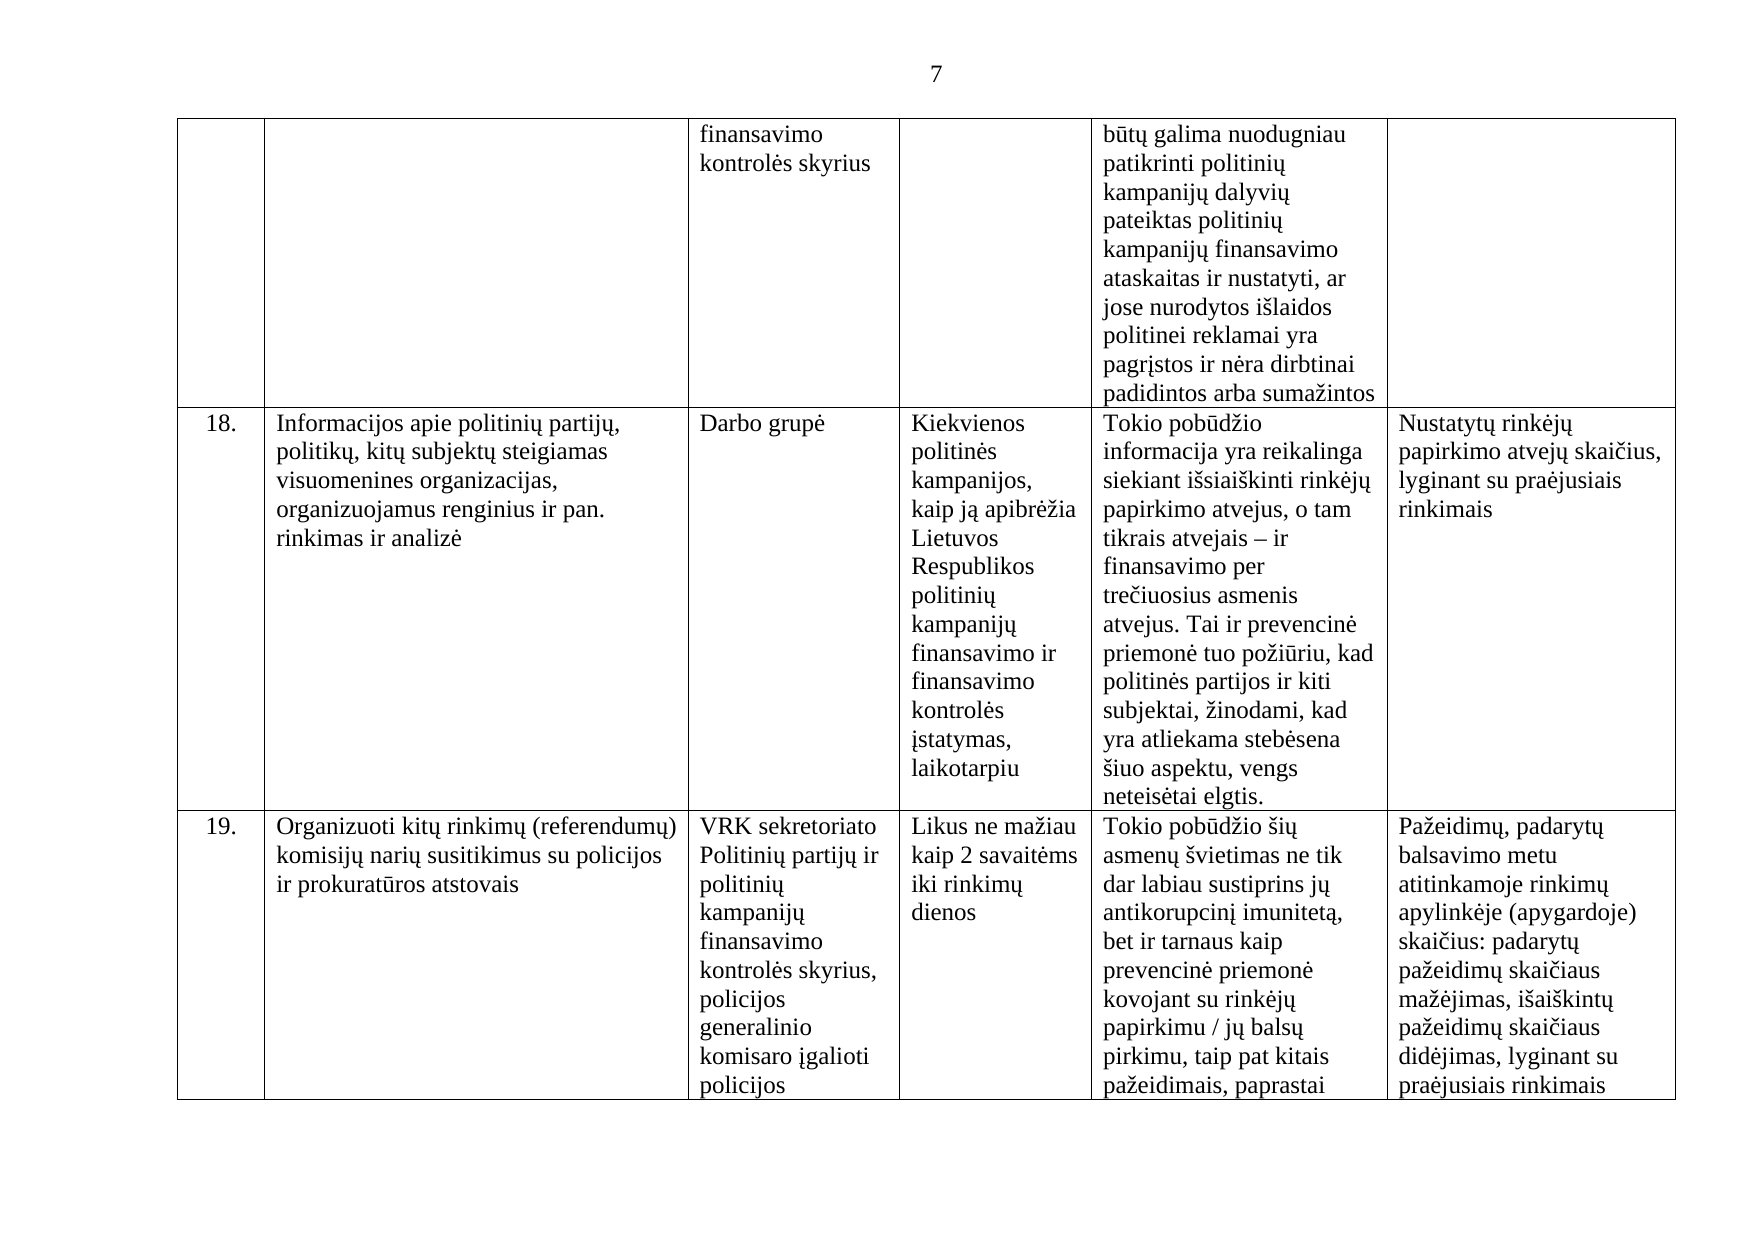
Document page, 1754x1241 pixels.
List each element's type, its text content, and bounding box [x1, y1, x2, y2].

table_cell Informacijos apie politinių partijų, politikų, kitų subjektų steigiamas visuomenines organizacijas, organizuojamus renginius ir pan. rinkimas ir analizė [265, 408, 688, 810]
table_cell [1388, 119, 1675, 407]
table_cell Kiekvienos politinės kampanijos, kaip ją apibrėžia Lietuvos Respublikos politinių kampanijų finansavimo ir finansavimo kontrolės įstatymas, laikotarpiu [900, 408, 1091, 810]
table_cell [178, 119, 264, 407]
table_cell 18. [178, 408, 264, 810]
table_cell [265, 119, 688, 407]
table_cell 19. [178, 811, 264, 1099]
table_cell VRK sekretoriato Politinių partijų ir politinių kampanijų finansavimo kontrolės skyrius, policijos generalinio komisaro įgalioti policijos [689, 811, 899, 1099]
table_cell Pažeidimų, padarytų balsavimo metu atitinkamoje rinkimų apylinkėje (apygardoje) skaičius: padarytų pažeidimų skaičiaus mažėjimas, išaiškintų pažeidimų skaičiaus didėjimas, lyginant su praėjusiais rinkimais [1388, 811, 1675, 1099]
table_cell Organizuoti kitų rinkimų (referendumų) komisijų narių susitikimus su policijos ir prokuratūros atstovais [265, 811, 688, 1099]
table_cell [900, 119, 1091, 407]
table_cell Likus ne mažiau kaip 2 savaitėms iki rinkimų dienos [900, 811, 1091, 1099]
table_cell Nustatytų rinkėjų papirkimo atvejų skaičius, lyginant su praėjusiais rinkimais [1388, 408, 1675, 810]
table_cell finansavimo kontrolės skyrius [689, 119, 899, 407]
table_cell Tokio pobūdžio šių asmenų švietimas ne tik dar labiau sustiprins jų antikorupcinį imunitetą, bet ir tarnaus kaip prevencinė priemonė kovojant su rinkėjų papirkimu / jų balsų pirkimu, taip pat kitais pažeidimais, paprastai [1092, 811, 1387, 1099]
table_cell Tokio pobūdžio informacija yra reikalinga siekiant išsiaiškinti rinkėjų papirkimo atvejus, o tam tikrais atvejais – ir finansavimo per trečiuosius asmenis atvejus. Tai ir prevencinė priemonė tuo požiūriu, kad politinės partijos ir kiti subjektai, žinodami, kad yra atliekama stebėsena šiuo aspektu, vengs neteisėtai elgtis. [1092, 408, 1387, 810]
table_cell Darbo grupė [689, 408, 899, 810]
table_cell būtų galima nuodugniau patikrinti politinių kampanijų dalyvių pateiktas politinių kampanijų finansavimo ataskaitas ir nustatyti, ar jose nurodytos išlaidos politinei reklamai yra pagrįstos ir nėra dirbtinai padidintos arba sumažintos [1092, 119, 1387, 407]
